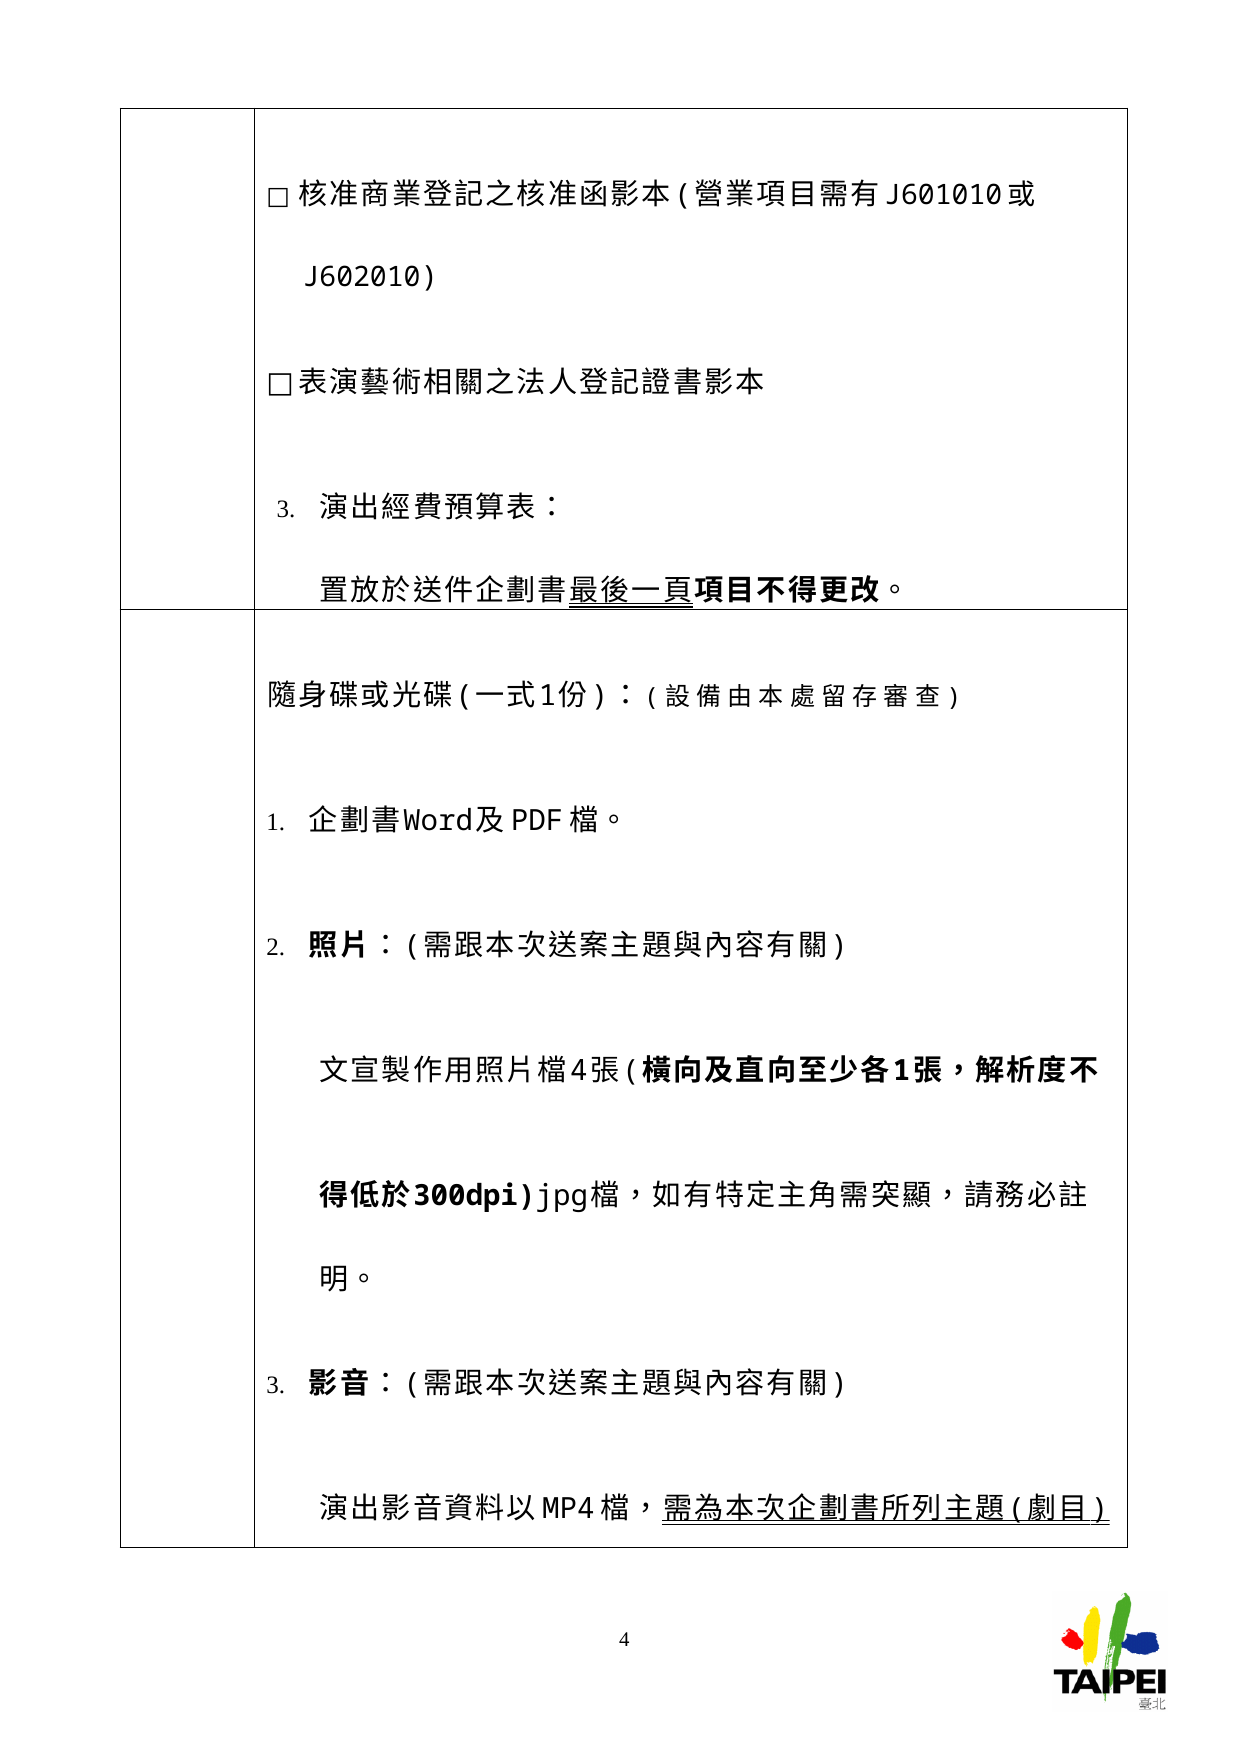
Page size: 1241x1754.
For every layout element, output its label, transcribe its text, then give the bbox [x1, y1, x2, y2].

table_cell [121, 109, 254, 609]
table_cell [121, 610, 254, 1547]
table_cell 隨身碟或光碟(一式1份)：(設備由本處留存審查) 企劃書Word及PDF檔。 照片：(需跟本次送案主題與內容有關) 文宣製作用照片檔4張(橫向及直向至少各1張，解析度不得低於300dpi)jpg檔，如有特定主角需突顯，請務必註明。 影音：(需跟本次送案主題與內容有關) 演出影音資料以MP4檔，需為本次企劃書所列主題(劇目) [255, 610, 1127, 1547]
table_cell 企劃書紙本（一式3份）： 以迴紋針或燕尾夾固定之，請勿裝訂或以膠裝、環裝形式送件（以利送印及開會審查）。 企劃書： 以A4大小，橫式書寫，規定填寫部分都填寫完畢 申請單位資格證明，請勾選 (3者擇1) 各縣市文化局藝文立案登記證影本(有查驗日期者須查驗) 核准商業登記之核准函影本(營業項目需有J601010或J602010) 表演藝術相關之法人登記證書影本 演出經費預算表： 置放於送件企劃書最後一頁項目不得更改。 [255, 109, 1127, 609]
